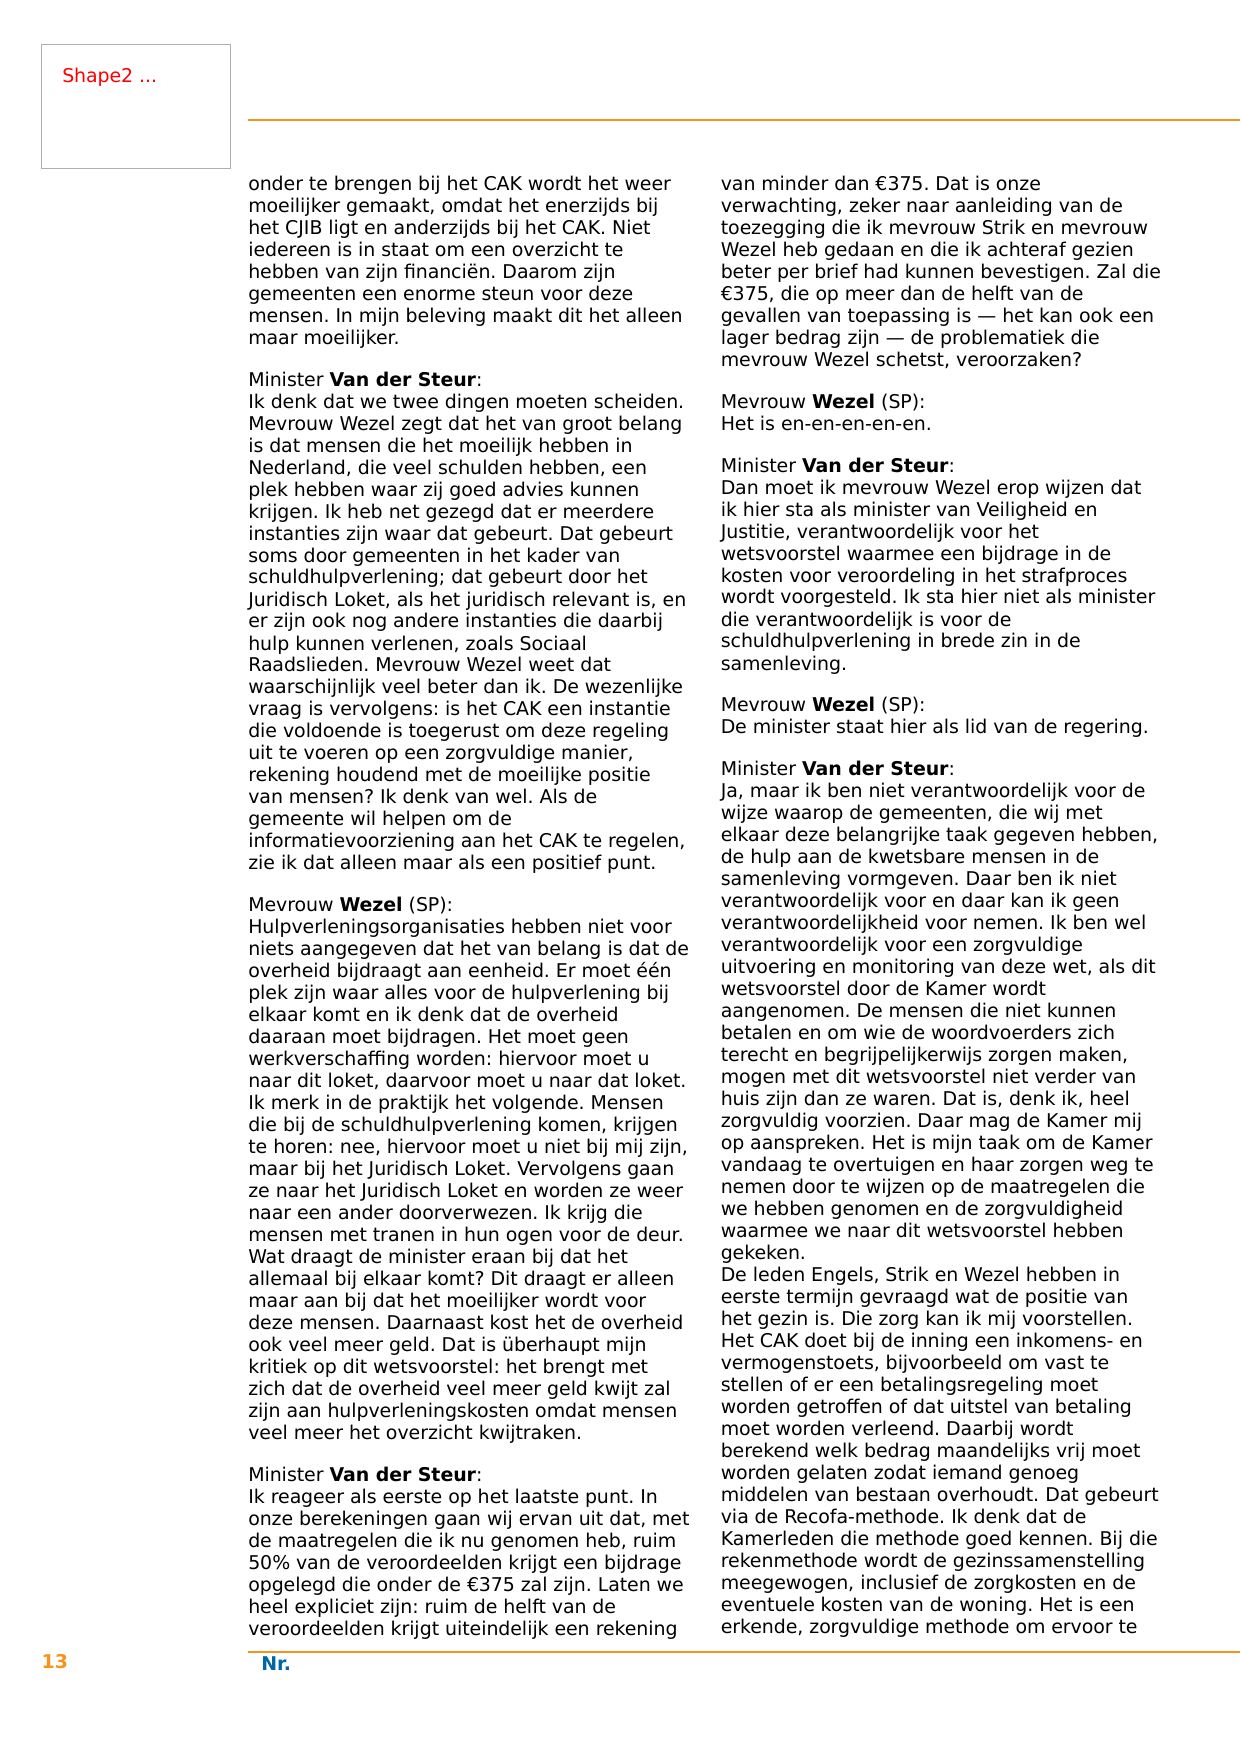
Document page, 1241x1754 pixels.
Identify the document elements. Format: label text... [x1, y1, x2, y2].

text Het is en-en-en-en-en. [721, 413, 1163, 434]
text Dan moet ik mevrouw Wezel erop wijzen dat ik hier sta als minister van Veiligheid en Justitie, verantwoordelijk voor het wetsvoorstel waarmee een bijdrage in de kosten voor veroordeling in het strafproces wordt voorgesteld. Ik sta hier niet als minister die verantwoordelijk is voor de schuldhulpverlening in brede zin in de samenleving. [721, 477, 1163, 674]
text Minister Van der Steur: [721, 758, 1163, 780]
text Hulpverleningsorganisaties hebben niet voor niets aangegeven dat het van belang is dat de overheid bijdraagt aan eenheid. Er moet één plek zijn waar alles voor de hulpverlening bij elkaar komt en ik denk dat de overheid daaraan moet bijdragen. Het moet geen werkverschaffing worden: hiervoor moet u naar dit loket, daarvoor moet u naar dat loket. Ik merk in de praktijk het volgende. Mensen die bij de schuldhulpverlening komen, krijgen te horen: nee, hiervoor moet u niet bij mij zijn, maar bij het Juridisch Loket. Vervolgens gaan ze naar het Juridisch Loket en worden ze weer naar een ander doorverwezen. Ik krijg die mensen met tranen in hun ogen voor de deur. Wat draagt de minister eraan bij dat het allemaal bij elkaar komt? Dit draagt er alleen maar aan bij dat het moeilijker wordt voor deze mensen. Daarnaast kost het de overheid ook veel meer geld. Dat is überhaupt mijn kritiek op dit wetsvoorstel: het brengt met zich dat de overheid veel meer geld kwijt zal zijn aan hulpverleningskosten omdat mensen veel meer het overzicht kwijtraken. [248, 916, 691, 1444]
text Mevrouw Wezel (SP): [721, 391, 1163, 413]
text Minister Van der Steur: [248, 1464, 691, 1486]
text De minister staat hier als lid van de regering. [721, 716, 1163, 738]
text Minister Van der Steur: [248, 369, 691, 391]
text Mevrouw Wezel (SP): [721, 694, 1163, 716]
text Ik reageer als eerste op het laatste punt. In onze berekeningen gaan wij ervan uit dat, met de maatregelen die ik nu genomen heb, ruim 50% van de veroordeelden krijgt een bijdrage opgelegd die onder de €375 zal zijn. Laten we heel expliciet zijn: ruim de helft van de veroordeelden krijgt uiteindelijk een rekening [248, 1486, 691, 1639]
text Ik denk dat we twee dingen moeten scheiden. Mevrouw Wezel zegt dat het van groot belang is dat mensen die het moeilijk hebben in Nederland, die veel schulden hebben, een plek hebben waar zij goed advies kunnen krijgen. Ik heb net gezegd dat er meerdere instanties zijn waar dat gebeurt. Dat gebeurt soms door gemeenten in het kader van schuldhulpverlening; dat gebeurt door het Juridisch Loket, als het juridisch relevant is, en er zijn ook nog andere instanties die daarbij hulp kunnen verlenen, zoals Sociaal Raadslieden. Mevrouw Wezel weet dat waarschijnlijk veel beter dan ik. De wezenlijke vraag is vervolgens: is het CAK een instantie die voldoende is toegerust om deze regeling uit te voeren op een zorgvuldige manier, rekening houdend met de moeilijke positie van mensen? Ik denk van wel. Als de gemeente wil helpen om de informatievoorziening aan het CAK te regelen, zie ik dat alleen maar als een positief punt. [248, 391, 691, 874]
text De leden Engels, Strik en Wezel hebben in eerste termijn gevraagd wat de positie van het gezin is. Die zorg kan ik mij voorstellen. Het CAK doet bij de inning een inkomens- en vermogenstoets, bijvoorbeeld om vast te stellen of er een betalingsregeling moet worden getroffen of dat uitstel van betaling moet worden verleend. Daarbij wordt berekend welk bedrag maandelijks vrij moet worden gelaten zodat iemand genoeg middelen van bestaan overhoudt. Dat gebeurt via de Recofa-methode. Ik denk dat de Kamerleden die methode goed kennen. Bij die rekenmethode wordt de gezinssamenstelling meegewogen, inclusief de zorgkosten en de eventuele kosten van de woning. Het is een erkende, zorgvuldige methode om ervoor te [721, 1264, 1163, 1637]
text van minder dan €375. Dat is onze verwachting, zeker naar aanleiding van de toezegging die ik mevrouw Strik en mevrouw Wezel heb gedaan en die ik achteraf gezien beter per brief had kunnen bevestigen. Zal die €375, die op meer dan de helft van de gevallen van toepassing is — het kan ook een lager bedrag zijn — de problematiek die mevrouw Wezel schetst, veroorzaken? [721, 173, 1163, 371]
text Mevrouw Wezel (SP): [248, 894, 691, 916]
text onder te brengen bij het CAK wordt het weer moeilijker gemaakt, omdat het enerzijds bij het CJIB ligt en anderzijds bij het CAK. Niet iedereen is in staat om een overzicht te hebben van zijn financiën. Daarom zijn gemeenten een enorme steun voor deze mensen. In mijn beleving maakt dit het alleen maar moeilijker. [248, 173, 691, 349]
text Ja, maar ik ben niet verantwoordelijk voor de wijze waarop de gemeenten, die wij met elkaar deze belangrijke taak gegeven hebben, de hulp aan de kwetsbare mensen in de samenleving vormgeven. Daar ben ik niet verantwoordelijk voor en daar kan ik geen verantwoordelijkheid voor nemen. Ik ben wel verantwoordelijk voor een zorgvuldige uitvoering en monitoring van deze wet, als dit wetsvoorstel door de Kamer wordt aangenomen. De mensen die niet kunnen betalen en om wie de woordvoerders zich terecht en begrijpelijkerwijs zorgen maken, mogen met dit wetsvoorstel niet verder van huis zijn dan ze waren. Dat is, denk ik, heel zorgvuldig voorzien. Daar mag de Kamer mij op aanspreken. Het is mijn taak om de Kamer vandaag te overtuigen en haar zorgen weg te nemen door te wijzen op de maatregelen die we hebben genomen en de zorgvuldigheid waarmee we naar dit wetsvoorstel hebben gekeken. [721, 780, 1163, 1264]
text Minister Van der Steur: [721, 454, 1163, 477]
